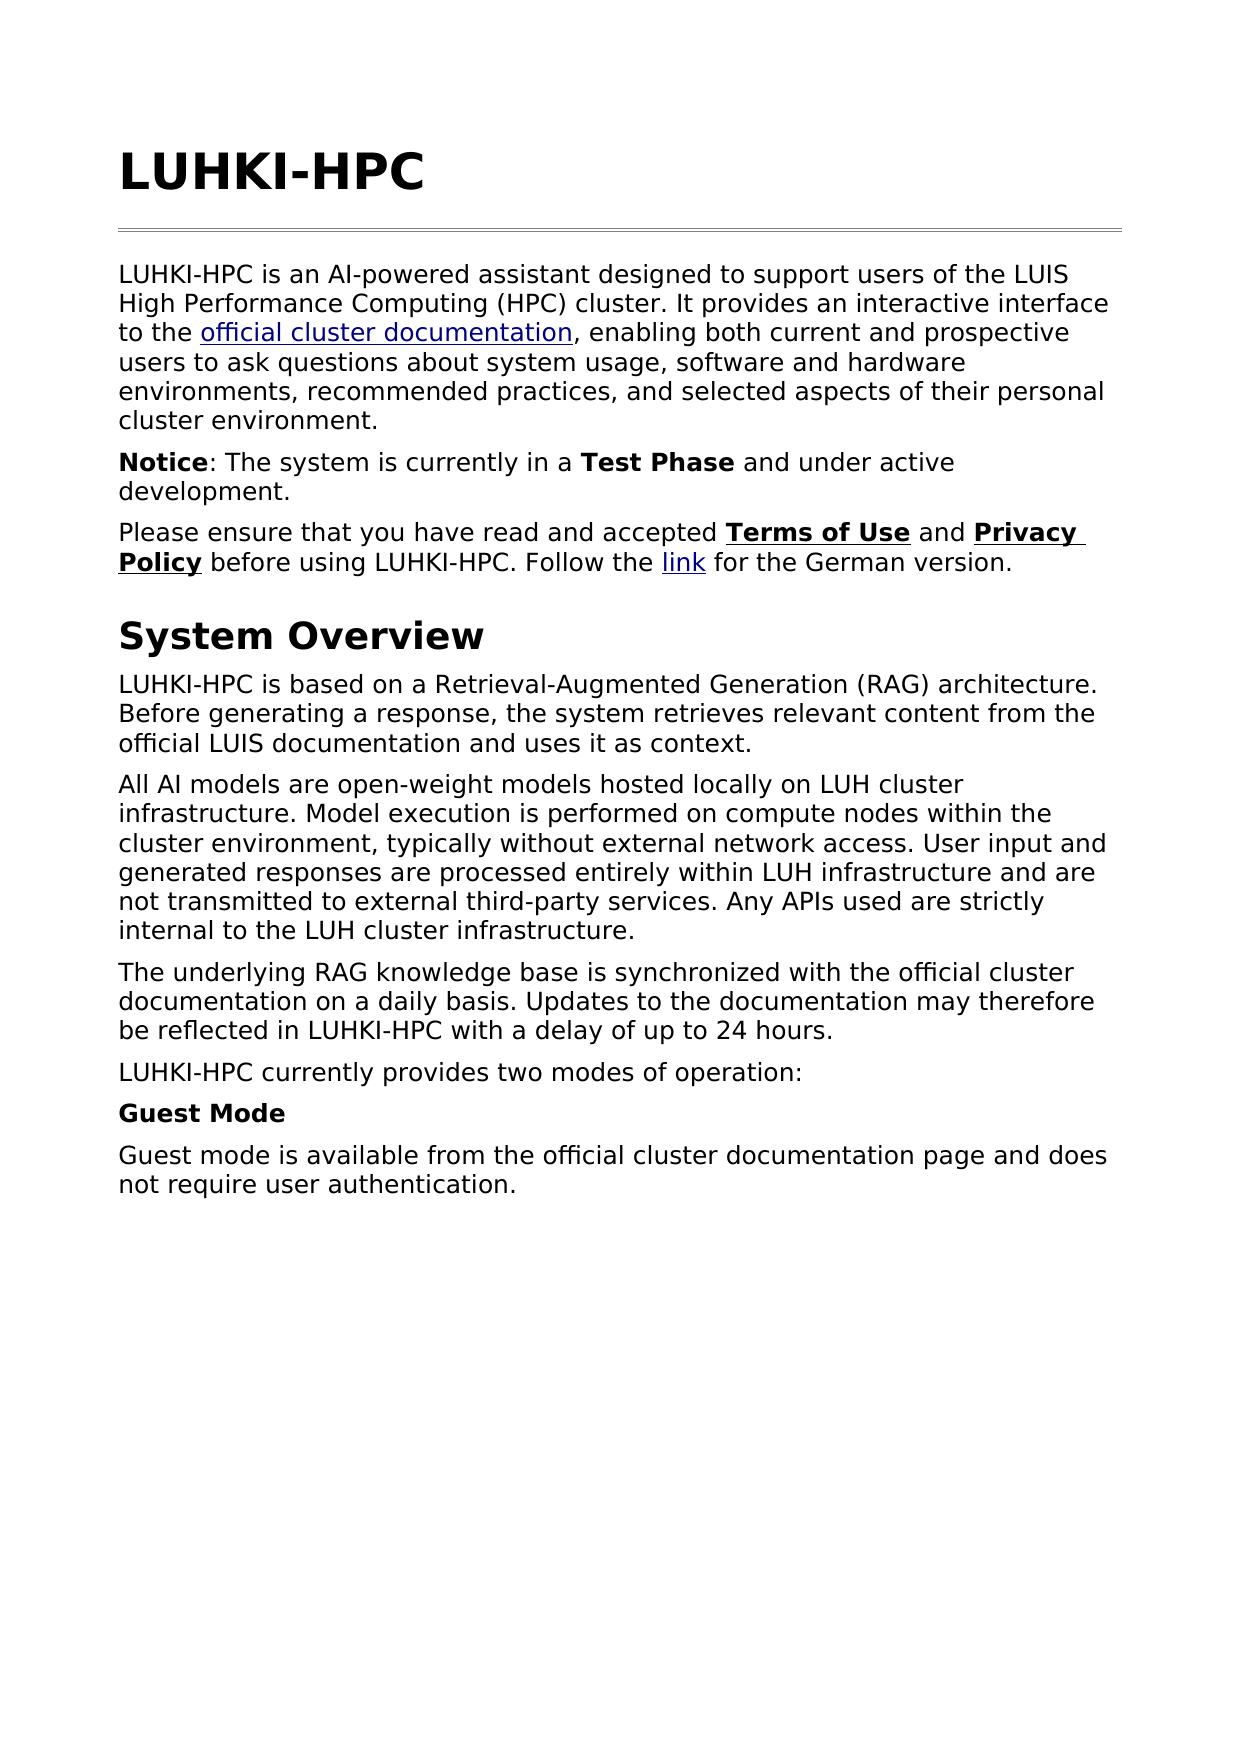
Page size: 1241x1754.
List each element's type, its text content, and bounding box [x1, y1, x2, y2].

text Please ensure that you have read and accepted Terms of Use and Privacy Policy before using LUHKI-HPC. Follow the link for the German version. [118, 518, 1122, 577]
text LUHKI-HPC is an AI-powered assistant designed to support users of the LUIS High Performance Computing (HPC) cluster. It provides an interactive interface to the official cluster documentation, enabling both current and prospective users to ask questions about system usage, software and hardware environments, recommended practices, and selected aspects of their personal cluster environment. [118, 260, 1122, 435]
text All AI models are open-weight models hosted locally on LUH cluster infrastructure. Model execution is performed on compute nodes within the cluster environment, typically without external network access. User input and generated responses are processed entirely within LUH infrastructure and are not transmitted to external third-party services. Any APIs used are strictly internal to the LUH cluster infrastructure. [118, 771, 1122, 946]
text The underlying RAG knowledge base is synchronized with the official cluster documentation on a daily basis. Updates to the documentation may therefore be reflected in LUHKI-HPC with a delay of up to 24 hours. [118, 958, 1122, 1046]
subtitle LUHKI-HPC [118, 143, 1122, 201]
subtitle System Overview [118, 614, 1122, 658]
text Notice: The system is currently in a Test Phase and under active development. [118, 448, 1122, 506]
text LUHKI-HPC is based on a Retrieval-Augmented Generation (RAG) architecture. Before generating a response, the system retrieves relevant content from the official LUIS documentation and uses it as context. [118, 671, 1122, 758]
text LUHKI-HPC currently provides two modes of operation: [118, 1058, 1122, 1087]
text Guest mode is available from the official cluster documentation page and does not require user authentication. [118, 1141, 1122, 1200]
text Guest Mode [118, 1100, 1122, 1129]
